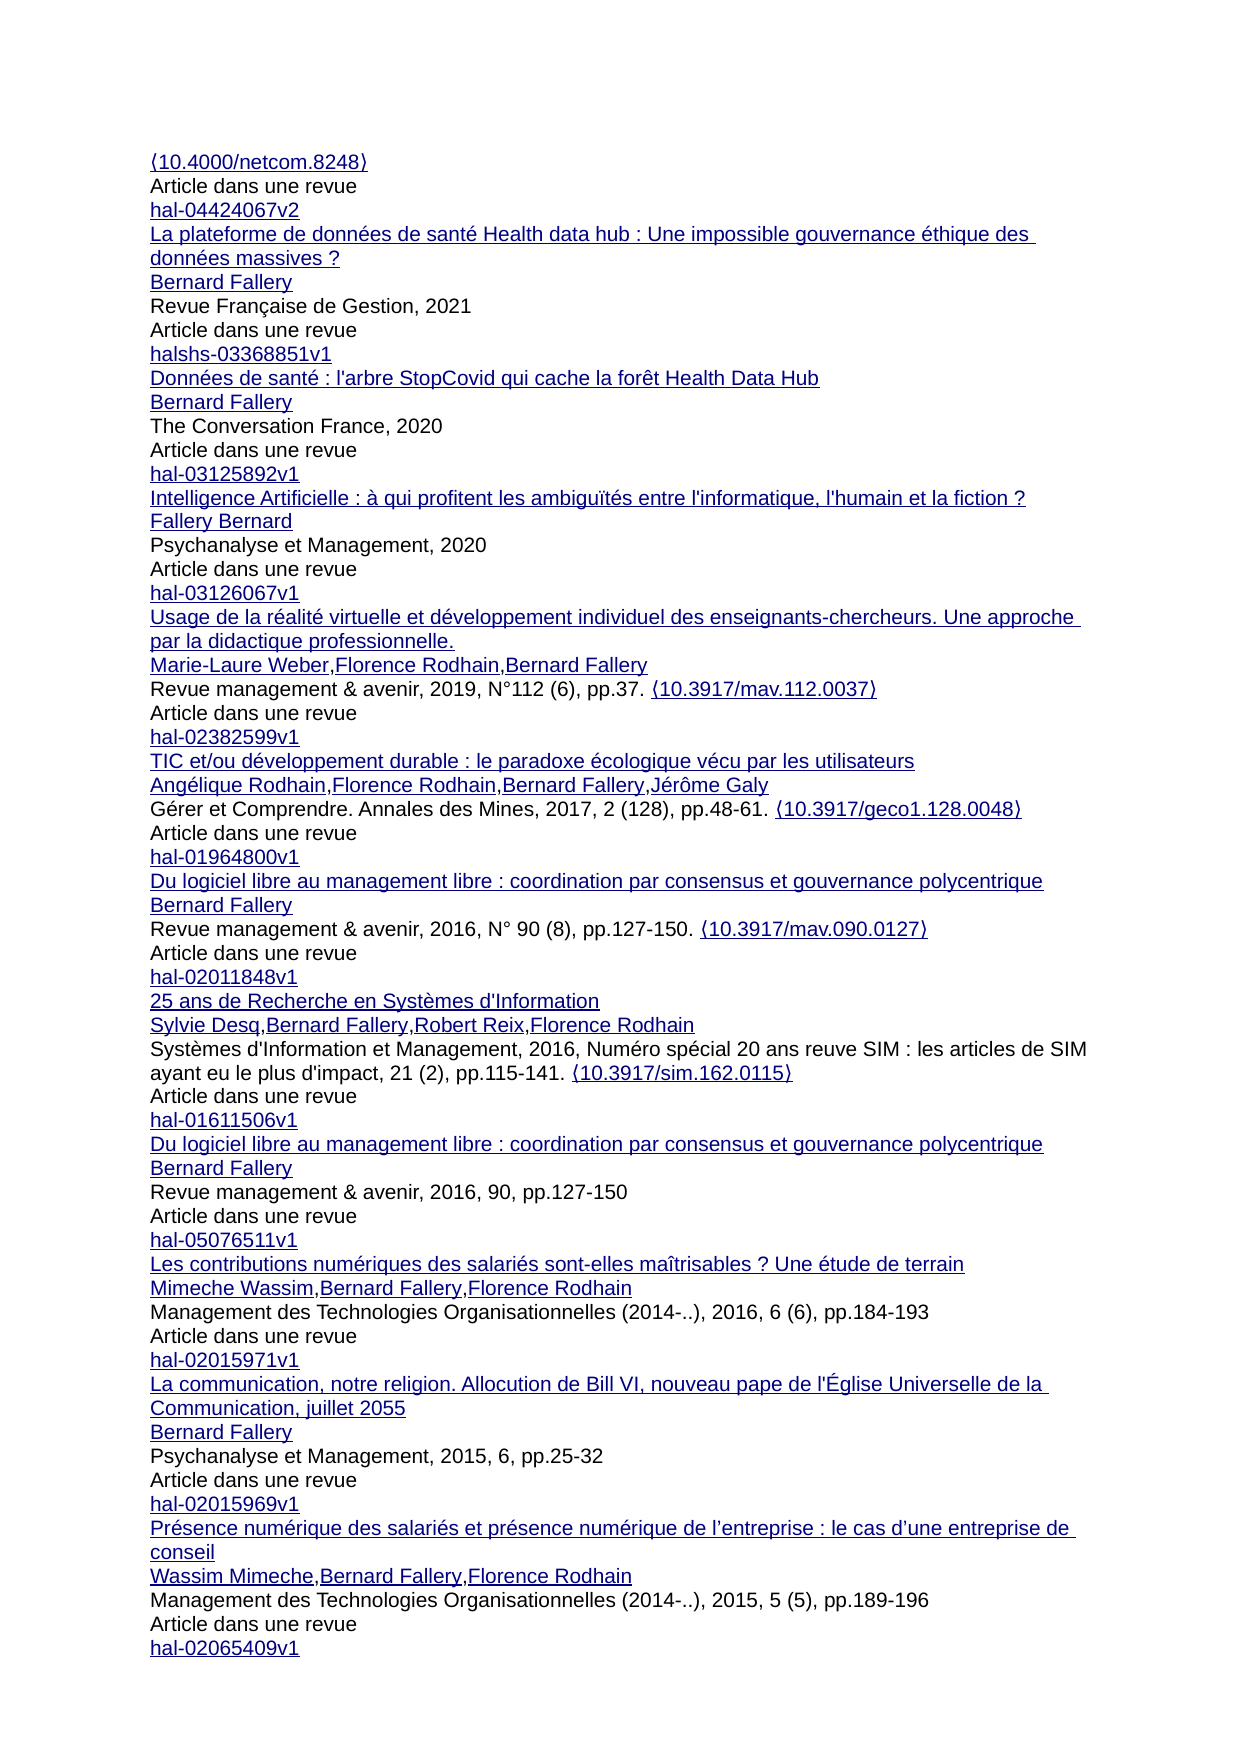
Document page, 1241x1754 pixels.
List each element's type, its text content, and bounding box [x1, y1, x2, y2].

table_cell Usage de la réalité virtuelle et développement individuel des enseignants-chercheurs. Une approche par la didactique professionnelle. Marie-Laure Weber,Florence Rodhain,Bernard Fallery Revue management & avenir, 2019, N°112 (6), pp.37. ⟨10.3917/mav.112.0037⟩ Article dans une revue hal-02382599v1 [150, 605, 1090, 749]
table_cell TIC et/ou développement durable : le paradoxe écologique vécu par les utilisateurs Angélique Rodhain,Florence Rodhain,Bernard Fallery,Jérôme Galy Gérer et Comprendre. Annales des Mines, 2017, 2 (128), pp.48-61. ⟨10.3917/geco1.128.0048⟩ Article dans une revue hal-01964800v1 [150, 749, 1090, 869]
table_cell La communication, notre religion. Allocution de Bill VI, nouveau pape de l'Église Universelle de la Communication, juillet 2055 Bernard Fallery Psychanalyse et Management, 2015, 6, pp.25-32 Article dans une revue hal-02015969v1 [150, 1372, 1090, 1516]
table_cell Intelligence Artificielle : à qui profitent les ambiguïtés entre l'informatique, l'humain et la fiction ? Fallery Bernard Psychanalyse et Management, 2020 Article dans une revue hal-03126067v1 [150, 485, 1090, 605]
table_cell La plateforme de données de santé Health data hub : Une impossible gouvernance éthique des données massives ? Bernard Fallery Revue Française de Gestion, 2021 Article dans une revue halshs-03368851v1 [150, 222, 1090, 366]
table_cell Du logiciel libre au management libre : coordination par consensus et gouvernance polycentrique Bernard Fallery Revue management & avenir, 2016, N° 90 (8), pp.127-150. ⟨10.3917/mav.090.0127⟩ Article dans une revue hal-02011848v1 [150, 869, 1090, 988]
table_cell Du logiciel libre au management libre : coordination par consensus et gouvernance polycentrique Bernard Fallery Revue management & avenir, 2016, 90, pp.127-150 Article dans une revue hal-05076511v1 [150, 1132, 1090, 1252]
table_cell 25 ans de Recherche en Systèmes d'Information Sylvie Desq,Bernard Fallery,Robert Reix,Florence Rodhain Systèmes d'Information et Management, 2016, Numéro spécial 20 ans reuve SIM : les articles de SIM ayant eu le plus d'impact, 21 (2), pp.115-141. ⟨10.3917/sim.162.0115⟩ Article dans une revue hal-01611506v1 [150, 989, 1090, 1132]
table_cell ⟨10.4000/netcom.8248⟩ Article dans une revue hal-04424067v2 [150, 150, 1090, 222]
table_cell Données de santé : l'arbre StopCovid qui cache la forêt Health Data Hub Bernard Fallery The Conversation France, 2020 Article dans une revue hal-03125892v1 [150, 366, 1090, 485]
table_cell Les contributions numériques des salariés sont-elles maîtrisables ? Une étude de terrain Mimeche Wassim,Bernard Fallery,Florence Rodhain Management des Technologies Organisationnelles (2014-..), 2016, 6 (6), pp.184-193 Article dans une revue hal-02015971v1 [150, 1252, 1090, 1372]
table_cell Présence numérique des salariés et présence numérique de l’entreprise : le cas d’une entreprise de conseil Wassim Mimeche,Bernard Fallery,Florence Rodhain Management des Technologies Organisationnelles (2014-..), 2015, 5 (5), pp.189-196 Article dans une revue hal-02065409v1 [150, 1516, 1090, 1659]
